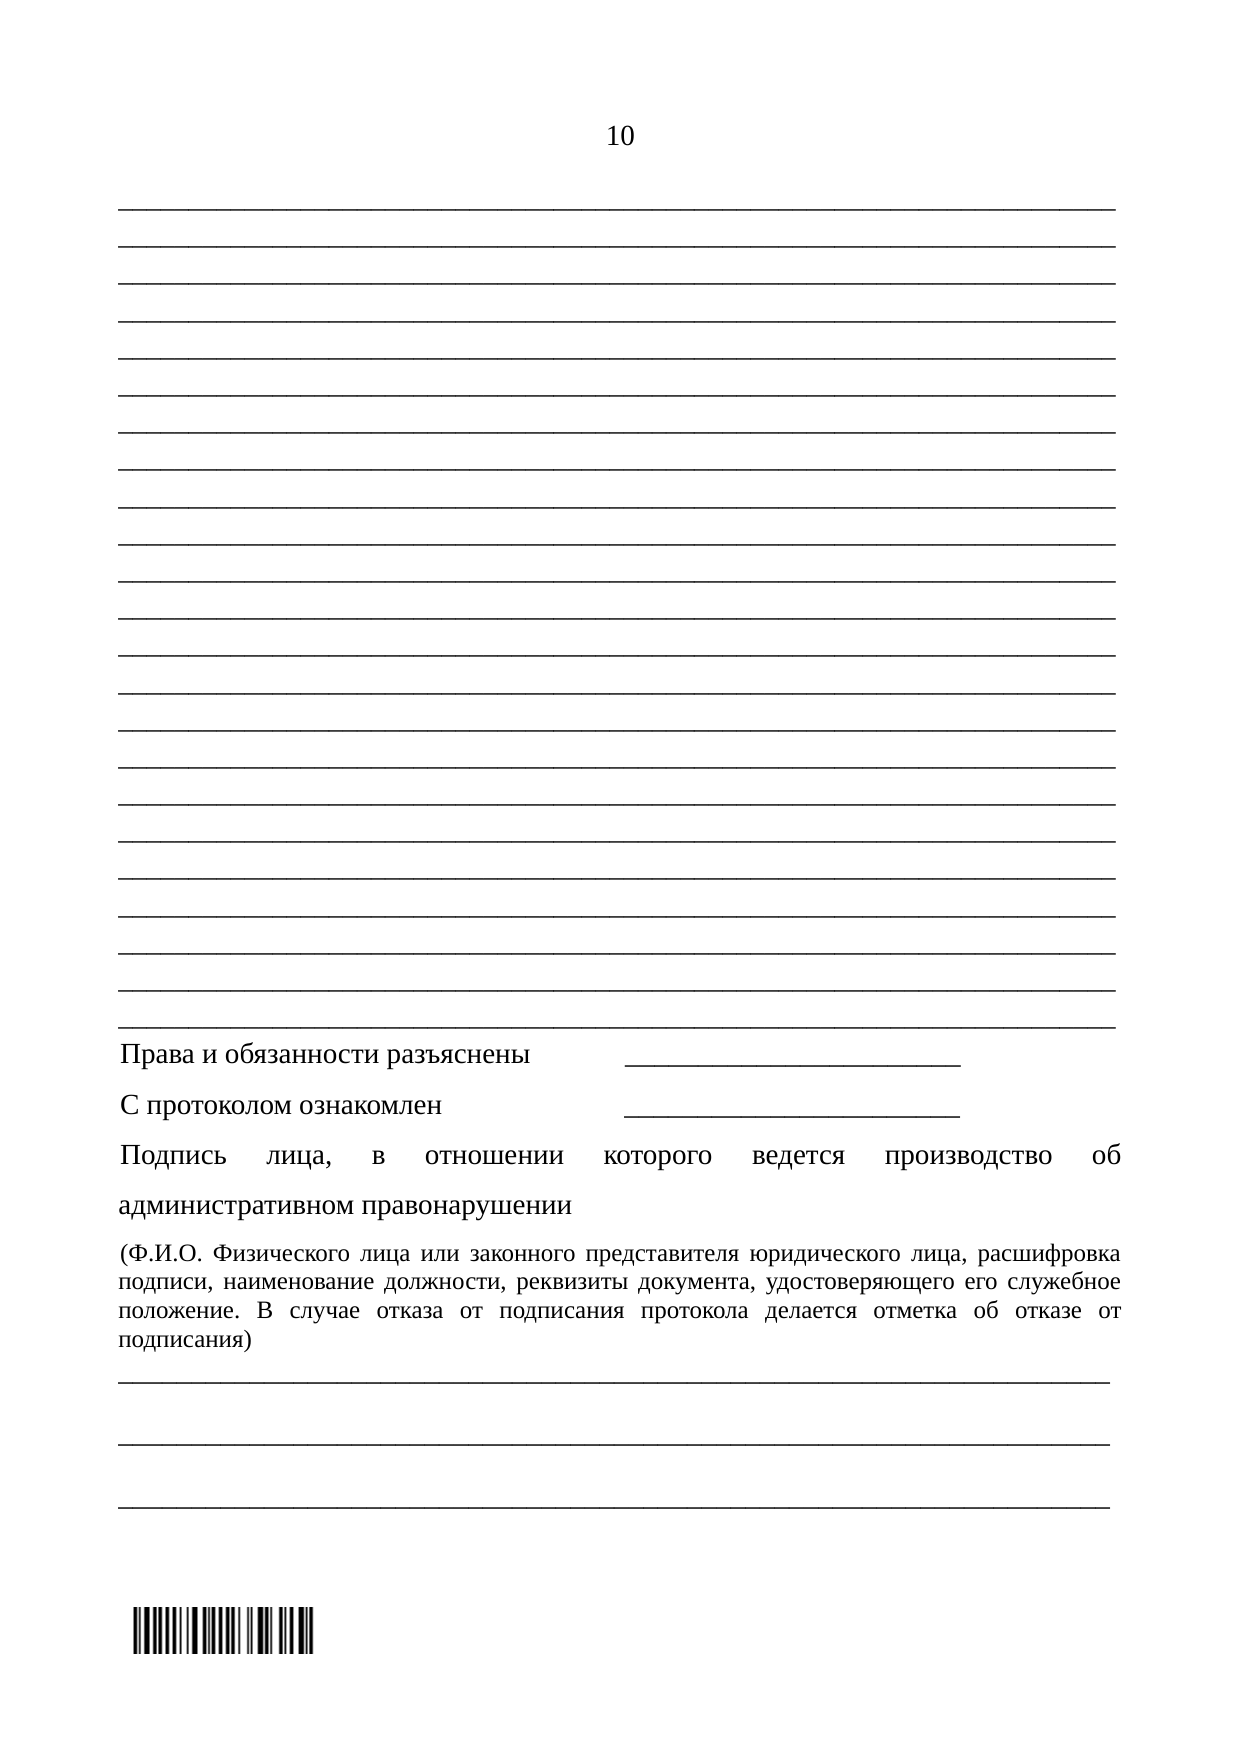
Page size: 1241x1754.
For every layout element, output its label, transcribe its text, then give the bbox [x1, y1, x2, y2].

text Подпись лица, в отношении которого ведется производство об административном правонарушении [118, 1137, 1122, 1221]
picture [118, 1607, 331, 1654]
text ____________________________________________________________________ [118, 1416, 1122, 1449]
text (Ф.И.О. Физического лица или законного представителя юридического лица, расшифровка подписи, наименование должности, реквизиты документа, удостоверяющего его служебное положение. В случае отказа от подписания протокола делается отметка об отказе от подписания) [118, 1238, 1122, 1353]
text ____________________________________________________________________ [118, 1478, 1122, 1512]
text _________________________________________________________________________________________________________________________________________________________________________________________________________________________________________________________________________________________________________________________________________________________________________________________________________________________________________________________________________________________________________________________________________________________________________________________________________________________________________________________________________________________________________________________________________________________________________________________________________________________________________________________________________________________________________________________________________________________________________________________________________________________________________________________________________________________________________________________________________________________________________________________________________________________________________________________________________________________________________________________________________________________________________________________________________________________________________________________________________________________________________________________________________________________________________________________________________________________________________________________________________________________________ [118, 181, 1122, 1032]
text С протоколом ознакомлен _______________________ [118, 1087, 1122, 1120]
text Права и обязанности разъяснены _______________________ [118, 1036, 1122, 1070]
text ____________________________________________________________________ [118, 1353, 1122, 1386]
